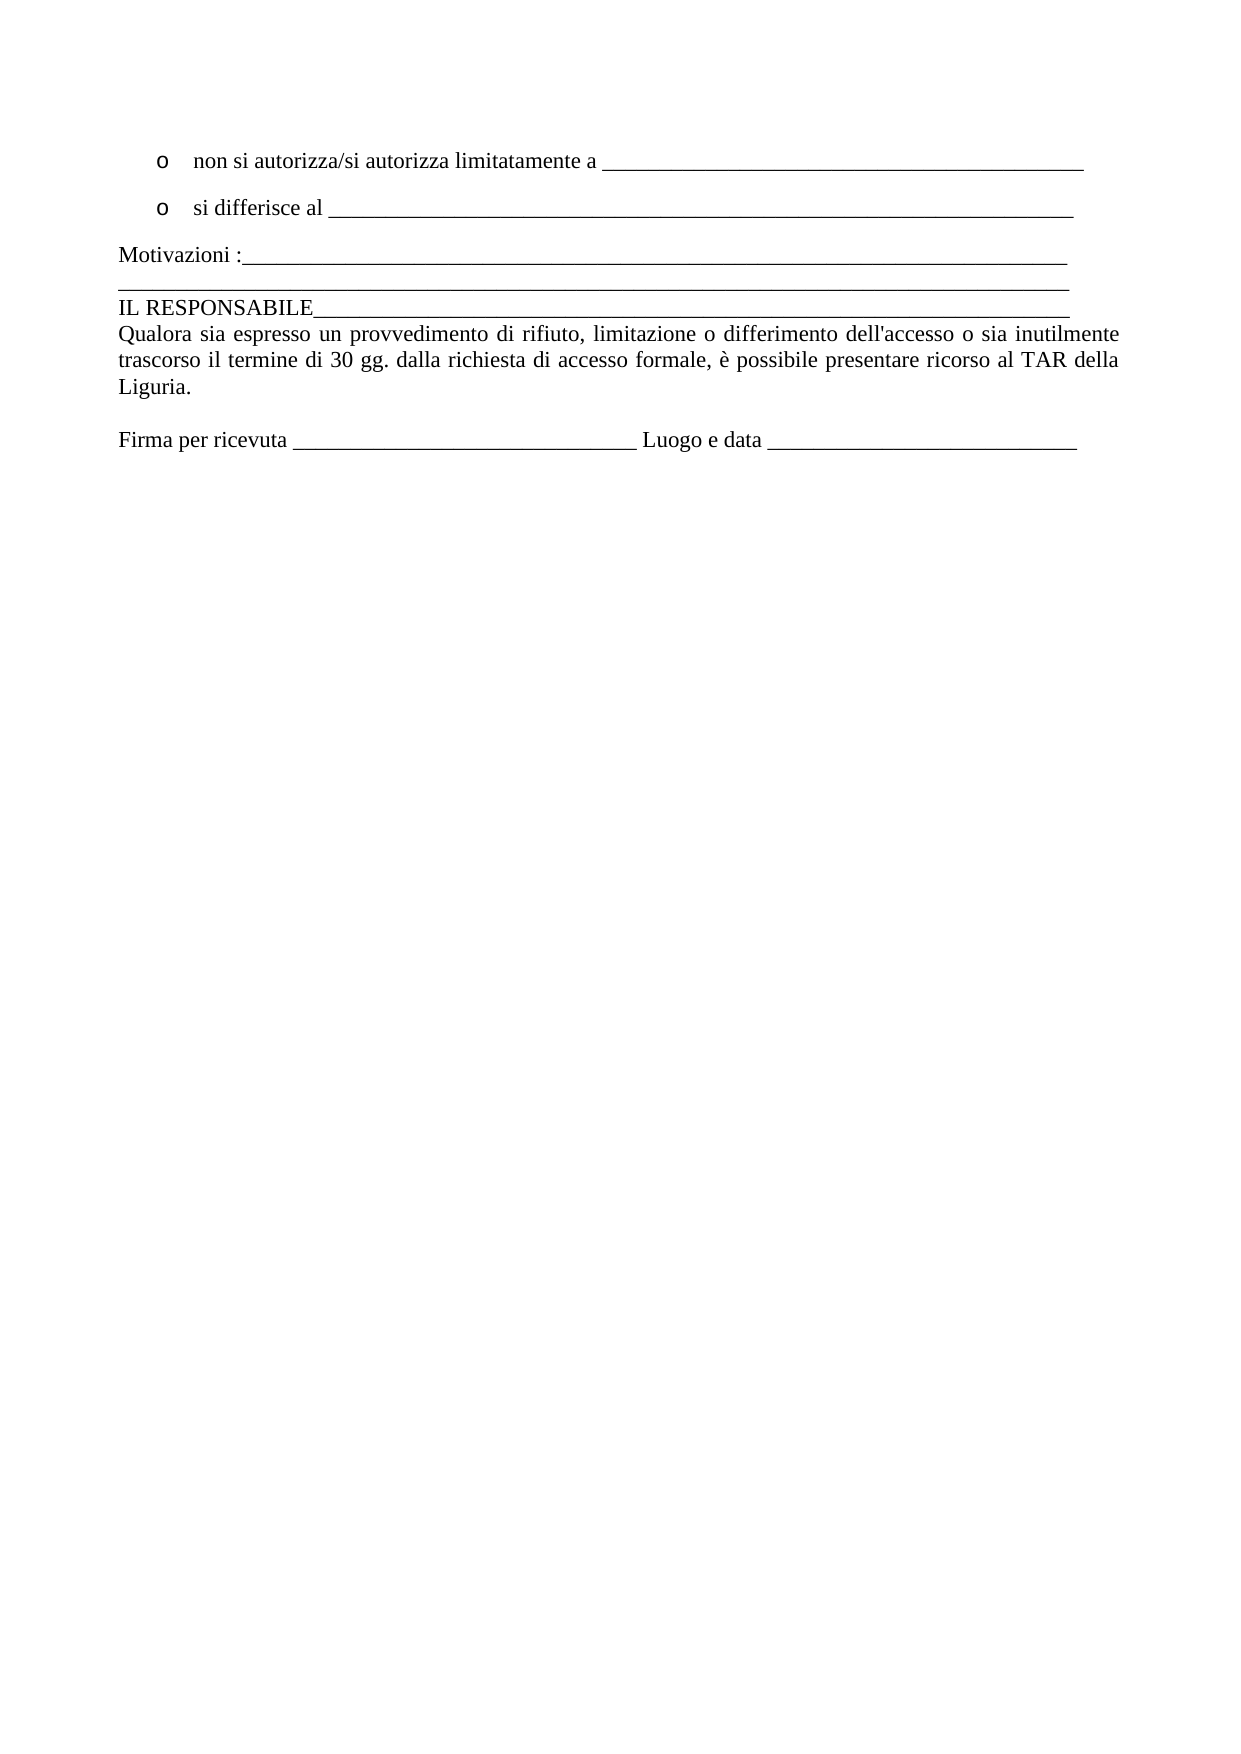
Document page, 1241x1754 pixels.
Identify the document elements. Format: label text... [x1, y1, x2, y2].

text ___________________________________________________________________________________ [118, 267, 1122, 294]
text Firma per ricevuta ______________________________ Luogo e data ___________________________ [118, 426, 1122, 452]
list si differisce al _________________________________________________________________ [156, 194, 1122, 223]
text Motivazioni :________________________________________________________________________ [118, 241, 1122, 267]
text IL RESPONSABILE__________________________________________________________________ [118, 294, 1122, 320]
text Qualora sia espresso un provvedimento di rifiuto, limitazione o differimento dell'accesso o sia inutilmente trascorso il termine di 30 gg. dalla richiesta di accesso formale, è possibile presentare ricorso al TAR della Liguria. [118, 320, 1122, 399]
list non si autorizza/si autorizza limitatamente a __________________________________________ [156, 148, 1122, 176]
